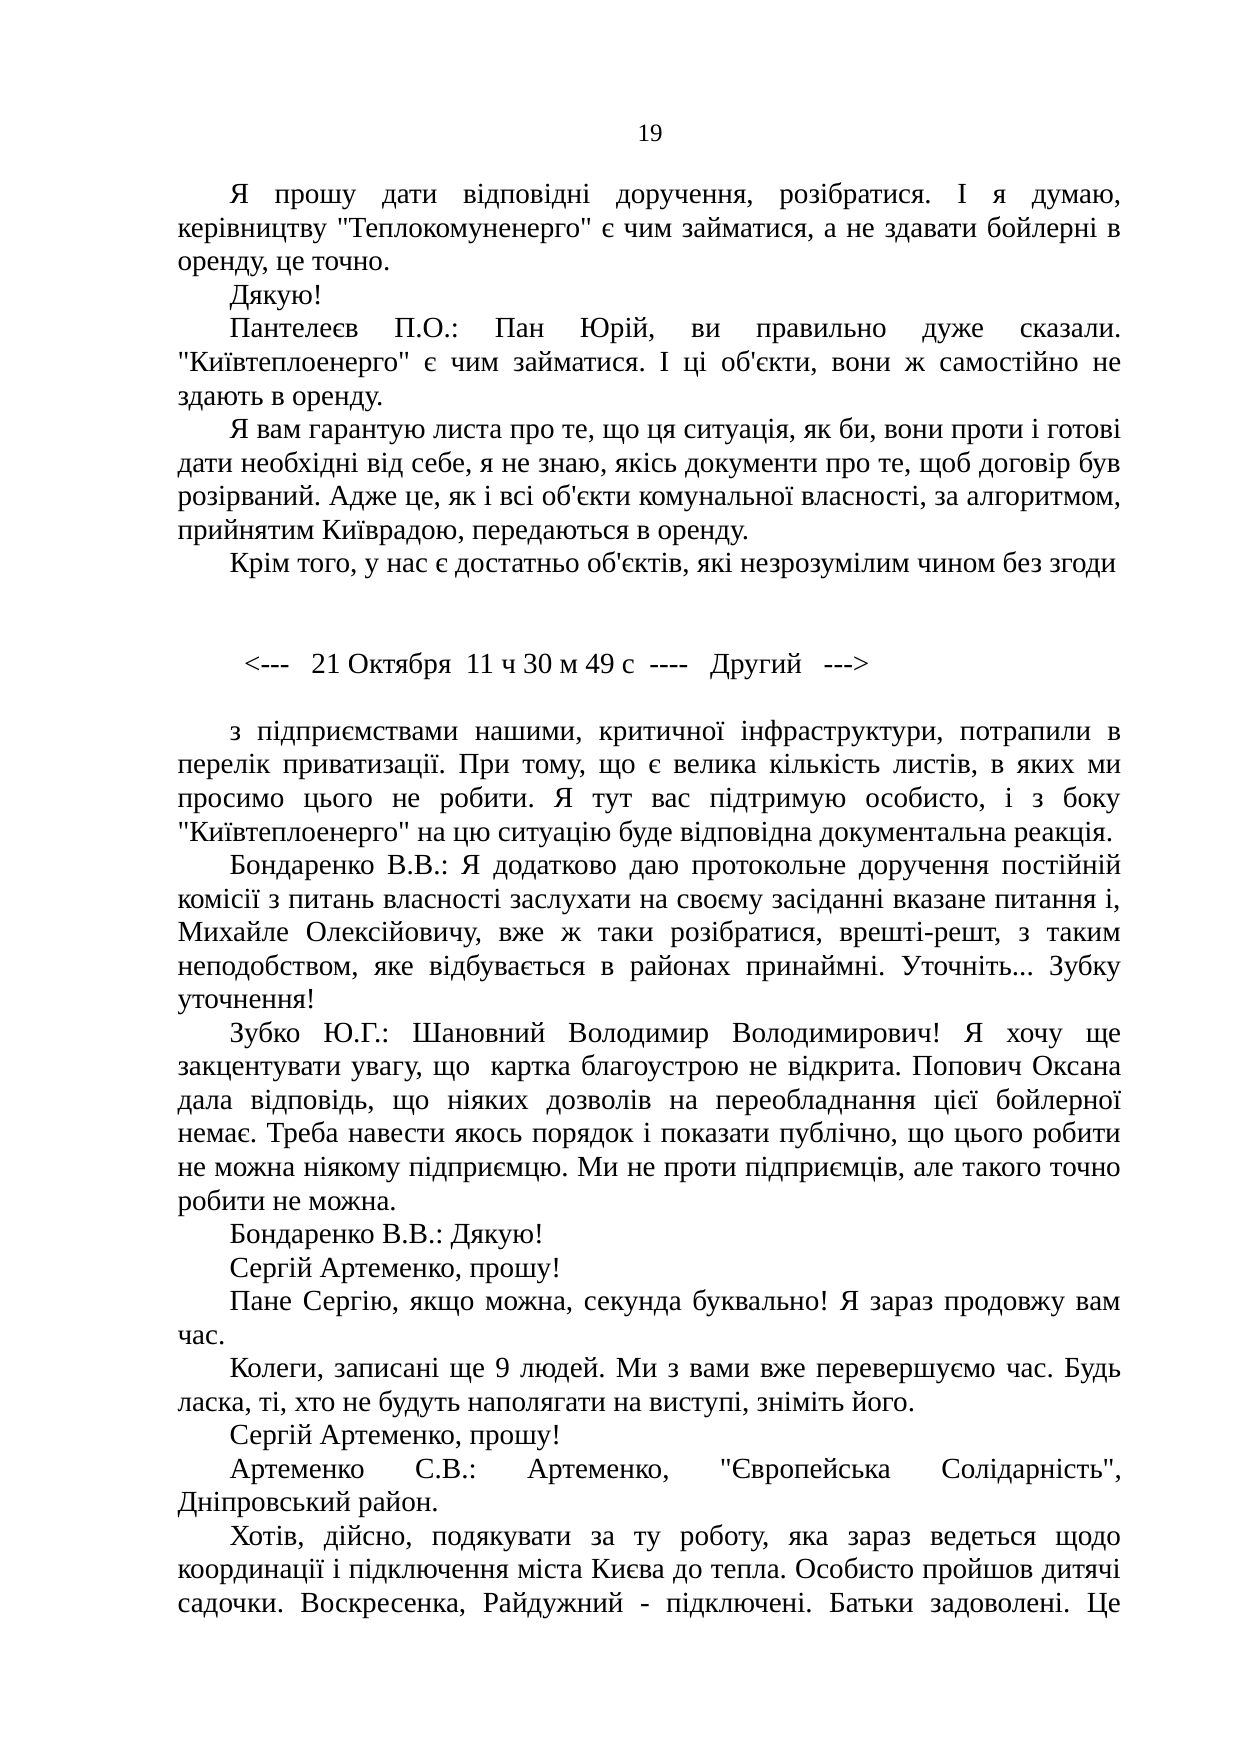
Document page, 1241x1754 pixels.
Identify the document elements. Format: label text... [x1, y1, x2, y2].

text Колеги, записані ще 9 людей. Ми з вами вже перевершуємо час. Будь ласка, ті, хто не будуть наполягати на виступі, зніміть його. [177, 1350, 1122, 1417]
text Сергій Артеменко, прошу! [177, 1250, 1122, 1283]
text Я вам гарантую листа про те, що ця ситуація, як би, вони проти і готові дати необхідні від себе, я не знаю, якісь документи про те, щоб договір був розірваний. Адже це, як і всі об'єкти комунальної власності, за алгоритмом, прийнятим Київрадою, передаються в оренду. [177, 411, 1122, 545]
text Пане Сергію, якщо можна, секунда буквально! Я зараз продовжу вам час. [177, 1283, 1122, 1350]
text Крім того, у нас є достатньо об'єктів, які незрозумілим чином без згоди [177, 545, 1122, 579]
text з підприємствами нашими, критичної інфраструктури, потрапили в перелік приватизації. При тому, що є велика кількість листів, в яких ми просимо цього не робити. Я тут вас підтримую особисто, і з боку "Київтеплоенерго" на цю ситуацію буде відповідна документальна реакція. [177, 713, 1122, 847]
text Бондаренко В.В.: Дякую! [177, 1216, 1122, 1250]
text <--- 21 Октября 11 ч 30 м 49 с ---- Другий ---> [177, 646, 1122, 679]
text Я прошу дати відповідні доручення, розібратися. І я думаю, керівництву "Теплокомуненерго" є чим займатися, а не здавати бойлерні в оренду, це точно. [177, 176, 1122, 277]
text Сергій Артеменко, прошу! [177, 1417, 1122, 1451]
text Бондаренко В.В.: Я додатково даю протокольне доручення постійній комісії з питань власності заслухати на своєму засіданні вказане питання і, Михайле Олексійовичу, вже ж таки розібратися, врешті-решт, з таким неподобством, яке відбувається в районах принаймні. Уточніть... Зубку уточнення! [177, 847, 1122, 1015]
text Пантелеєв П.О.: Пан Юрій, ви правильно дуже сказали. "Київтеплоенерго" є чим займатися. І ці об'єкти, вони ж самостійно не здають в оренду. [177, 311, 1122, 411]
text Дякую! [177, 277, 1122, 311]
text Артеменко С.В.: Артеменко, "Європейська Солідарність", Дніпровський район. [177, 1451, 1122, 1518]
text Зубко Ю.Г.: Шановний Володимир Володимирович! Я хочу ще закцентувати увагу, що картка благоустрою не відкрита. Попович Оксана дала відповідь, що ніяких дозволів на переобладнання цієї бойлерної немає. Треба навести якось порядок і показати публічно, що цього робити не можна ніякому підприємцю. Ми не проти підприємців, але такого точно робити не можна. [177, 1015, 1122, 1216]
text Хотів, дійсно, подякувати за ту роботу, яка зараз ведеться щодо координації і підключення міста Києва до тепла. Особисто пройшов дитячі садочки. Воскресенка, Райдужний - підключені. Батьки задоволені. Це [177, 1518, 1122, 1619]
